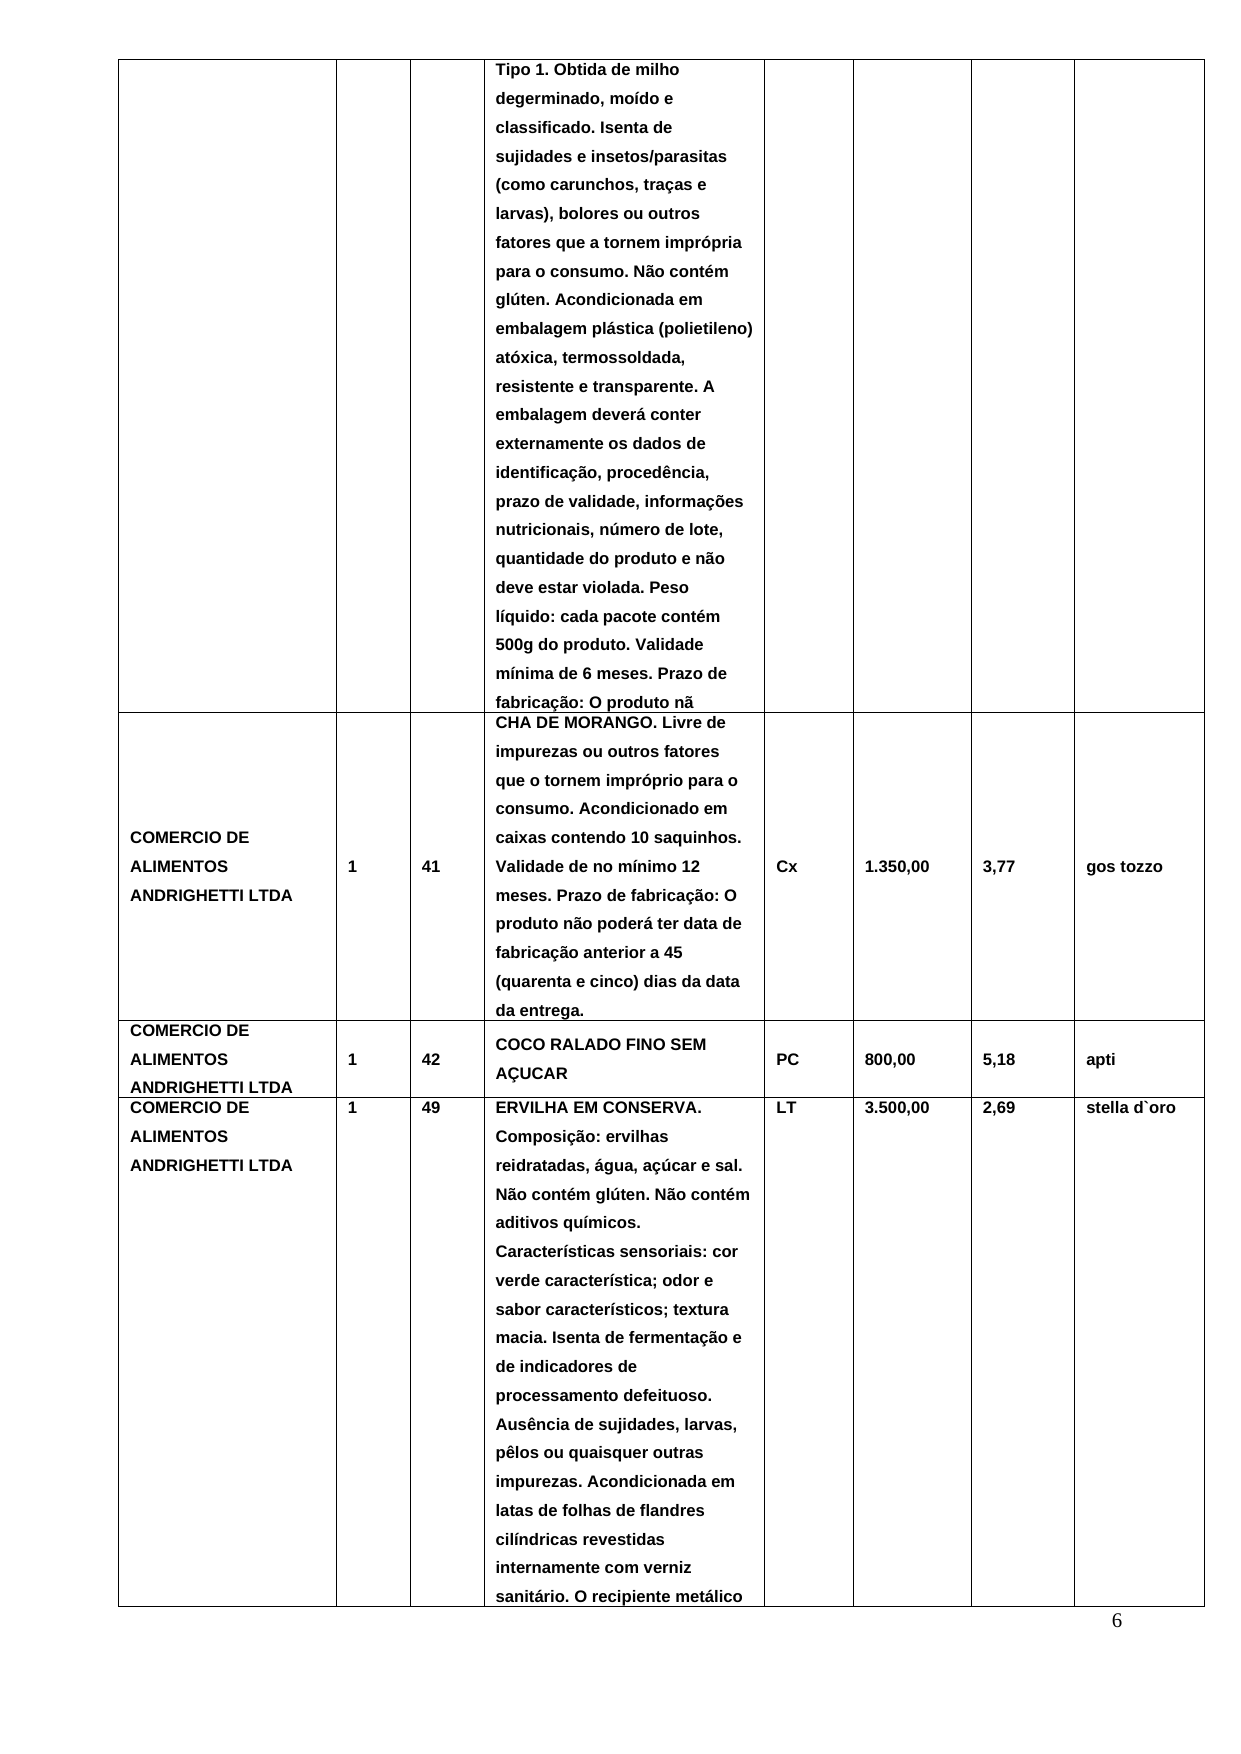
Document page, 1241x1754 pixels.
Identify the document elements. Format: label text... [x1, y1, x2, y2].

table_cell [337, 60, 410, 712]
table_cell 800,00 [854, 1021, 971, 1097]
table_cell [1075, 60, 1204, 712]
table_cell 49 [411, 1098, 484, 1606]
table_cell COCO RALADO FINO SEM AÇUCAR [485, 1021, 764, 1097]
table_cell 41 [411, 713, 484, 1019]
table_cell Tipo 1. Obtida de milho degerminado, moído e classificado. Isenta de sujidades e insetos/parasitas (como carunchos, traças e larvas), bolores ou outros fatores que a tornem imprópria para o consumo. Não contém glúten. Acondicionada em embalagem plástica (polietileno) atóxica, termossoldada, resistente e transparente. A embalagem deverá conter externamente os dados de identificação, procedência, prazo de validade, informações nutricionais, número de lote, quantidade do produto e não deve estar violada. Peso líquido: cada pacote contém 500g do produto. Validade mínima de 6 meses. Prazo de fabricação: O produto nã [485, 60, 764, 712]
table_cell 42 [411, 1021, 484, 1097]
table_cell [854, 60, 971, 712]
table_cell apti [1075, 1021, 1204, 1097]
table_cell 1.350,00 [854, 713, 971, 1019]
table_cell LT [765, 1098, 853, 1606]
table_cell 1 [337, 1098, 410, 1606]
table_cell [765, 60, 853, 712]
table_cell ERVILHA EM CONSERVA. Composição: ervilhas reidratadas, água, açúcar e sal. Não contém glúten. Não contém aditivos químicos. Características sensoriais: cor verde característica; odor e sabor característicos; textura macia. Isenta de fermentação e de indicadores de processamento defeituoso. Ausência de sujidades, larvas, pêlos ou quaisquer outras impurezas. Acondicionada em latas de folhas de flandres cilíndricas revestidas internamente com verniz sanitário. O recipiente metálico [485, 1098, 764, 1606]
table_cell 2,69 [972, 1098, 1074, 1606]
table_cell 5,18 [972, 1021, 1074, 1097]
table_cell gos tozzo [1075, 713, 1204, 1019]
table_cell 3,77 [972, 713, 1074, 1019]
table_cell COMERCIO DE ALIMENTOS ANDRIGHETTI LTDA [119, 1098, 336, 1606]
table_cell COMERCIO DE ALIMENTOS ANDRIGHETTI LTDA [119, 713, 336, 1019]
table_cell COMERCIO DE ALIMENTOS ANDRIGHETTI LTDA [119, 1021, 336, 1097]
table_cell stella d`oro [1075, 1098, 1204, 1606]
table_cell 3.500,00 [854, 1098, 971, 1606]
table_cell 1 [337, 1021, 410, 1097]
table_cell CHA DE MORANGO. Livre de impurezas ou outros fatores que o tornem impróprio para o consumo. Acondicionado em caixas contendo 10 saquinhos. Validade de no mínimo 12 meses. Prazo de fabricação: O produto não poderá ter data de fabricação anterior a 45 (quarenta e cinco) dias da data da entrega. [485, 713, 764, 1019]
table_cell 1 [337, 713, 410, 1019]
table_cell [119, 60, 336, 712]
table_cell [972, 60, 1074, 712]
table_cell PC [765, 1021, 853, 1097]
table_cell [411, 60, 484, 712]
table_cell Cx [765, 713, 853, 1019]
